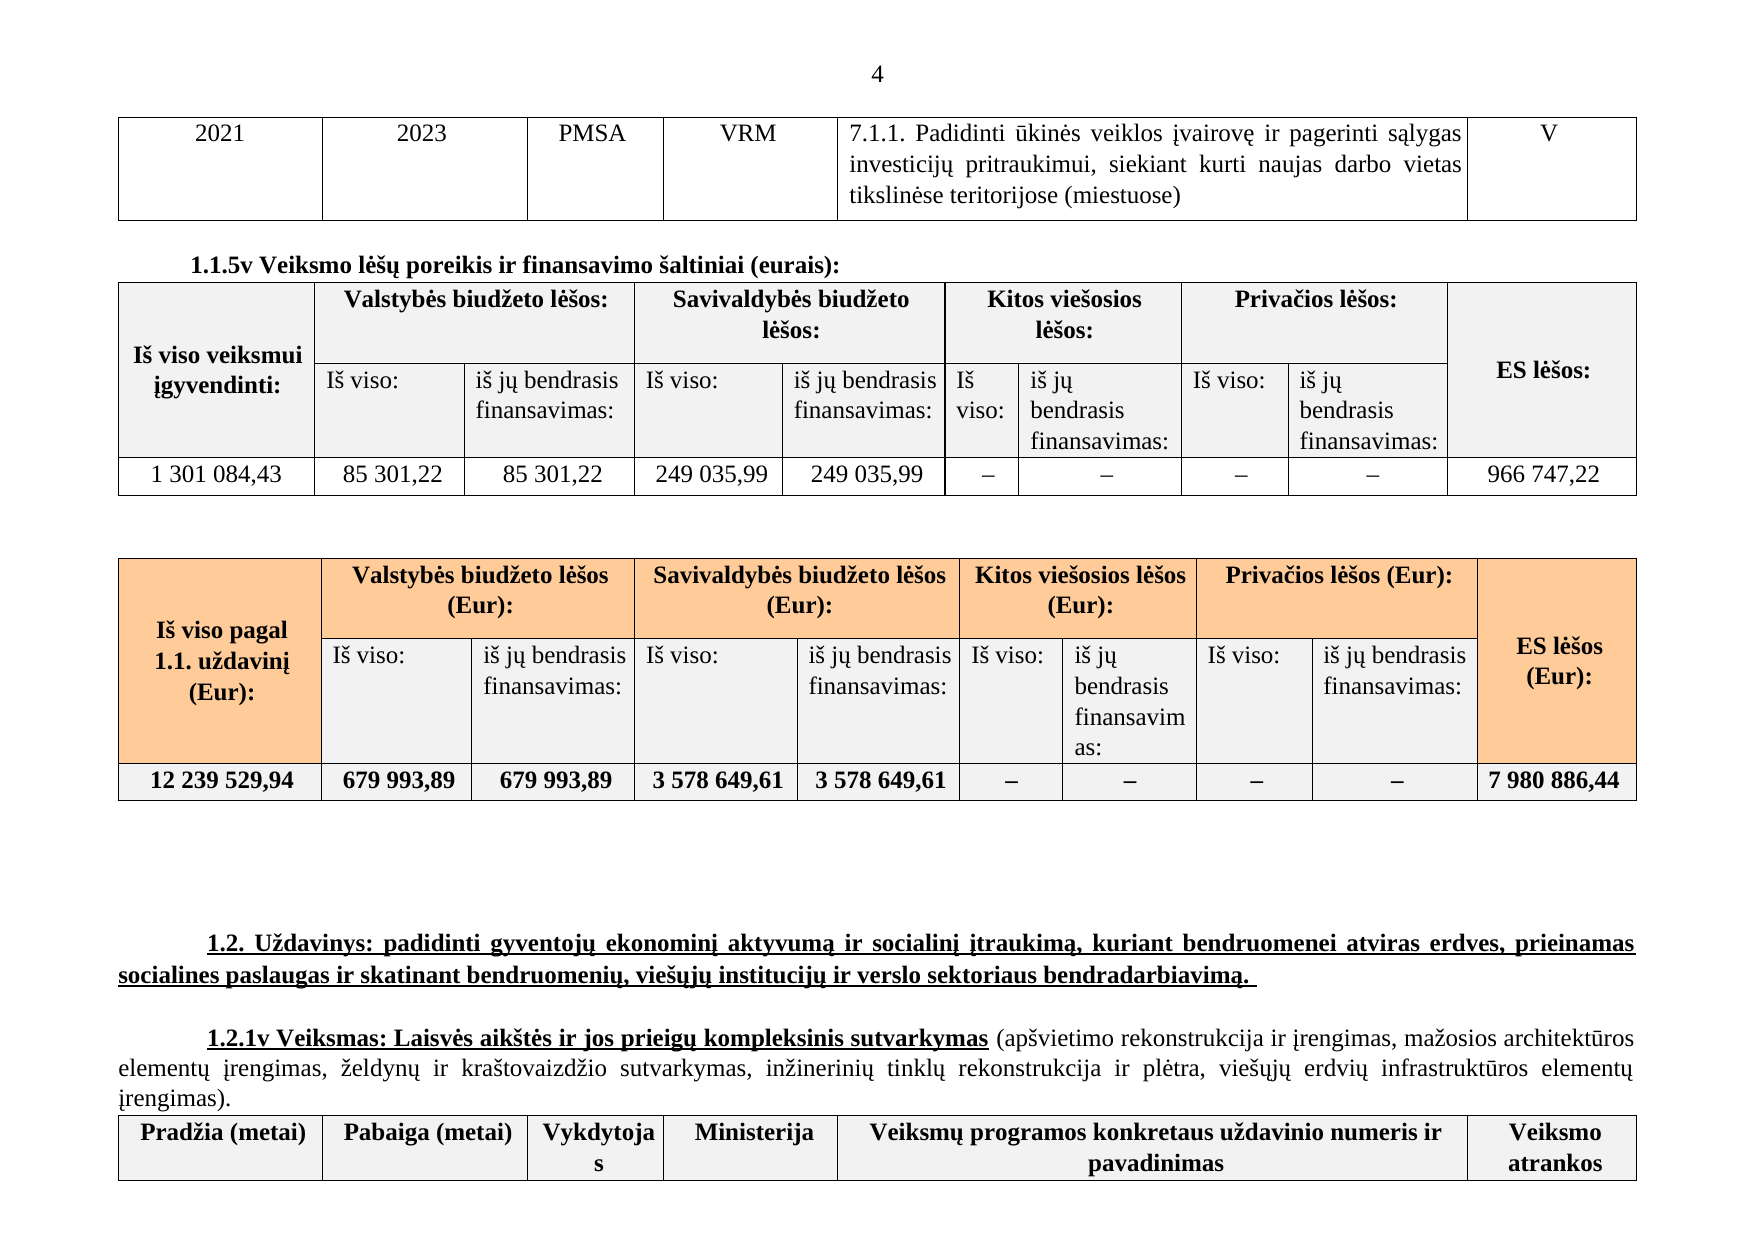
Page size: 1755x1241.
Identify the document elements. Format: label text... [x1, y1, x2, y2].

table_header Savivaldybės biudžeto lėšos: [635, 283, 944, 362]
table_cell 679 993,89 [472, 764, 634, 800]
table_cell Iš viso: [946, 364, 1018, 457]
table_cell 966 747,22 [1448, 458, 1636, 495]
table_cell – [1182, 458, 1288, 495]
table_cell 3 578 649,61 [798, 764, 959, 800]
table_cell 2023 [323, 118, 527, 220]
table_header Vykdytojas [528, 1116, 663, 1180]
table_header Pradžia (metai) [119, 1116, 322, 1180]
table_header Valstybės biudžeto lėšos (Eur): [322, 559, 634, 638]
table_cell iš jų bendrasis finansavimas: [1313, 639, 1477, 763]
table_cell 12 239 529,94 [119, 764, 321, 800]
table_header Valstybės biudžeto lėšos: [315, 283, 634, 362]
table_cell 249 035,99 [635, 458, 782, 495]
table_header Veiksmo atrankos [1468, 1116, 1636, 1180]
table_cell PMSA [528, 118, 663, 220]
table_header Iš viso veiksmui įgyvendinti: [119, 283, 314, 457]
table_cell – [1289, 458, 1447, 495]
table_cell Iš viso: [960, 639, 1062, 763]
table_header Privačios lėšos (Eur): [1197, 559, 1477, 638]
table_header Veiksmų programos konkretaus uždavinio numeris ir pavadinimas [838, 1116, 1467, 1180]
table_cell Iš viso: [1197, 639, 1312, 763]
table_cell 679 993,89 [322, 764, 471, 800]
table_cell iš jų bendrasis finansavimas: [783, 364, 944, 457]
table_cell Iš viso: [635, 639, 797, 763]
table_cell 1 301 084,43 [119, 458, 314, 495]
table_header Kitos viešosios lėšos: [946, 283, 1181, 362]
table_cell iš jų bendrasis finansavimas: [465, 364, 634, 457]
table_cell Iš viso: [322, 639, 471, 763]
table_header ES lėšos (Eur): [1478, 559, 1636, 763]
table_cell – [1313, 764, 1477, 800]
table_cell – [1197, 764, 1312, 800]
text 1.1.5v Veiksmo lėšų poreikis ir finansavimo šaltiniai (eurais): [190, 250, 1636, 278]
table_cell – [960, 764, 1062, 800]
table_cell 2021 [119, 118, 322, 220]
table_cell Iš viso: [635, 364, 782, 457]
table_header Iš viso pagal 1.1. uždavinį (Eur): [119, 559, 321, 763]
table_cell Iš viso: [1182, 364, 1288, 457]
text 1.2.1v Veiksmas: Laisvės aikštės ir jos prieigų kompleksinis sutvarkymas (apšvietimo rekonstrukcija ir įrengimas, mažosios architektūros elementų įrengimas, želdynų ir kraštovaizdžio sutvarkymas, inžinerinių tinklų rekonstrukcija ir plėtra, viešųjų erdvių infrastruktūros elementų įrengimas). [118, 1023, 1635, 1112]
table_cell 85 301,22 [315, 458, 464, 495]
table_cell iš jų bendrasis finansavimas: [1019, 364, 1181, 457]
table_cell iš jų bendrasis finansavimas: [1289, 364, 1447, 457]
table_cell VRM [664, 118, 837, 220]
table_cell iš jų bendrasis finansavimas: [798, 639, 959, 763]
text 1.2. Uždavinys: padidinti gyventojų ekonominį aktyvumą ir socialinį įtraukimą, kuriant bendruomenei atviras erdves, prieinamas socialines paslaugas ir skatinant bendruomenių, viešųjų institucijų ir verslo sektoriaus bendradarbiavimą. [118, 928, 1636, 989]
table_cell 3 578 649,61 [635, 764, 797, 800]
table_cell iš jų bendrasis finansavimas: [1063, 639, 1196, 763]
table_cell – [946, 458, 1018, 495]
table_cell 85 301,22 [465, 458, 634, 495]
table_cell – [1019, 458, 1181, 495]
table_cell V [1468, 118, 1636, 220]
table_cell – [1063, 764, 1196, 800]
table_cell 7.1.1. Padidinti ūkinės veiklos įvairovę ir pagerinti sąlygas investicijų pritraukimui, siekiant kurti naujas darbo vietas tikslinėse teritorijose (miestuose) [838, 118, 1467, 220]
table_cell Iš viso: [315, 364, 464, 457]
table_header Kitos viešosios lėšos (Eur): [960, 559, 1196, 638]
table_cell 7 980 886,44 [1478, 764, 1636, 800]
table_header ES lėšos: [1448, 283, 1636, 457]
table_header Ministerija [664, 1116, 837, 1180]
table_header Privačios lėšos: [1182, 283, 1447, 362]
table_header Pabaiga (metai) [323, 1116, 527, 1180]
table_cell 249 035,99 [783, 458, 944, 495]
table_header Savivaldybės biudžeto lėšos (Eur): [635, 559, 959, 638]
table_cell iš jų bendrasis finansavimas: [472, 639, 634, 763]
